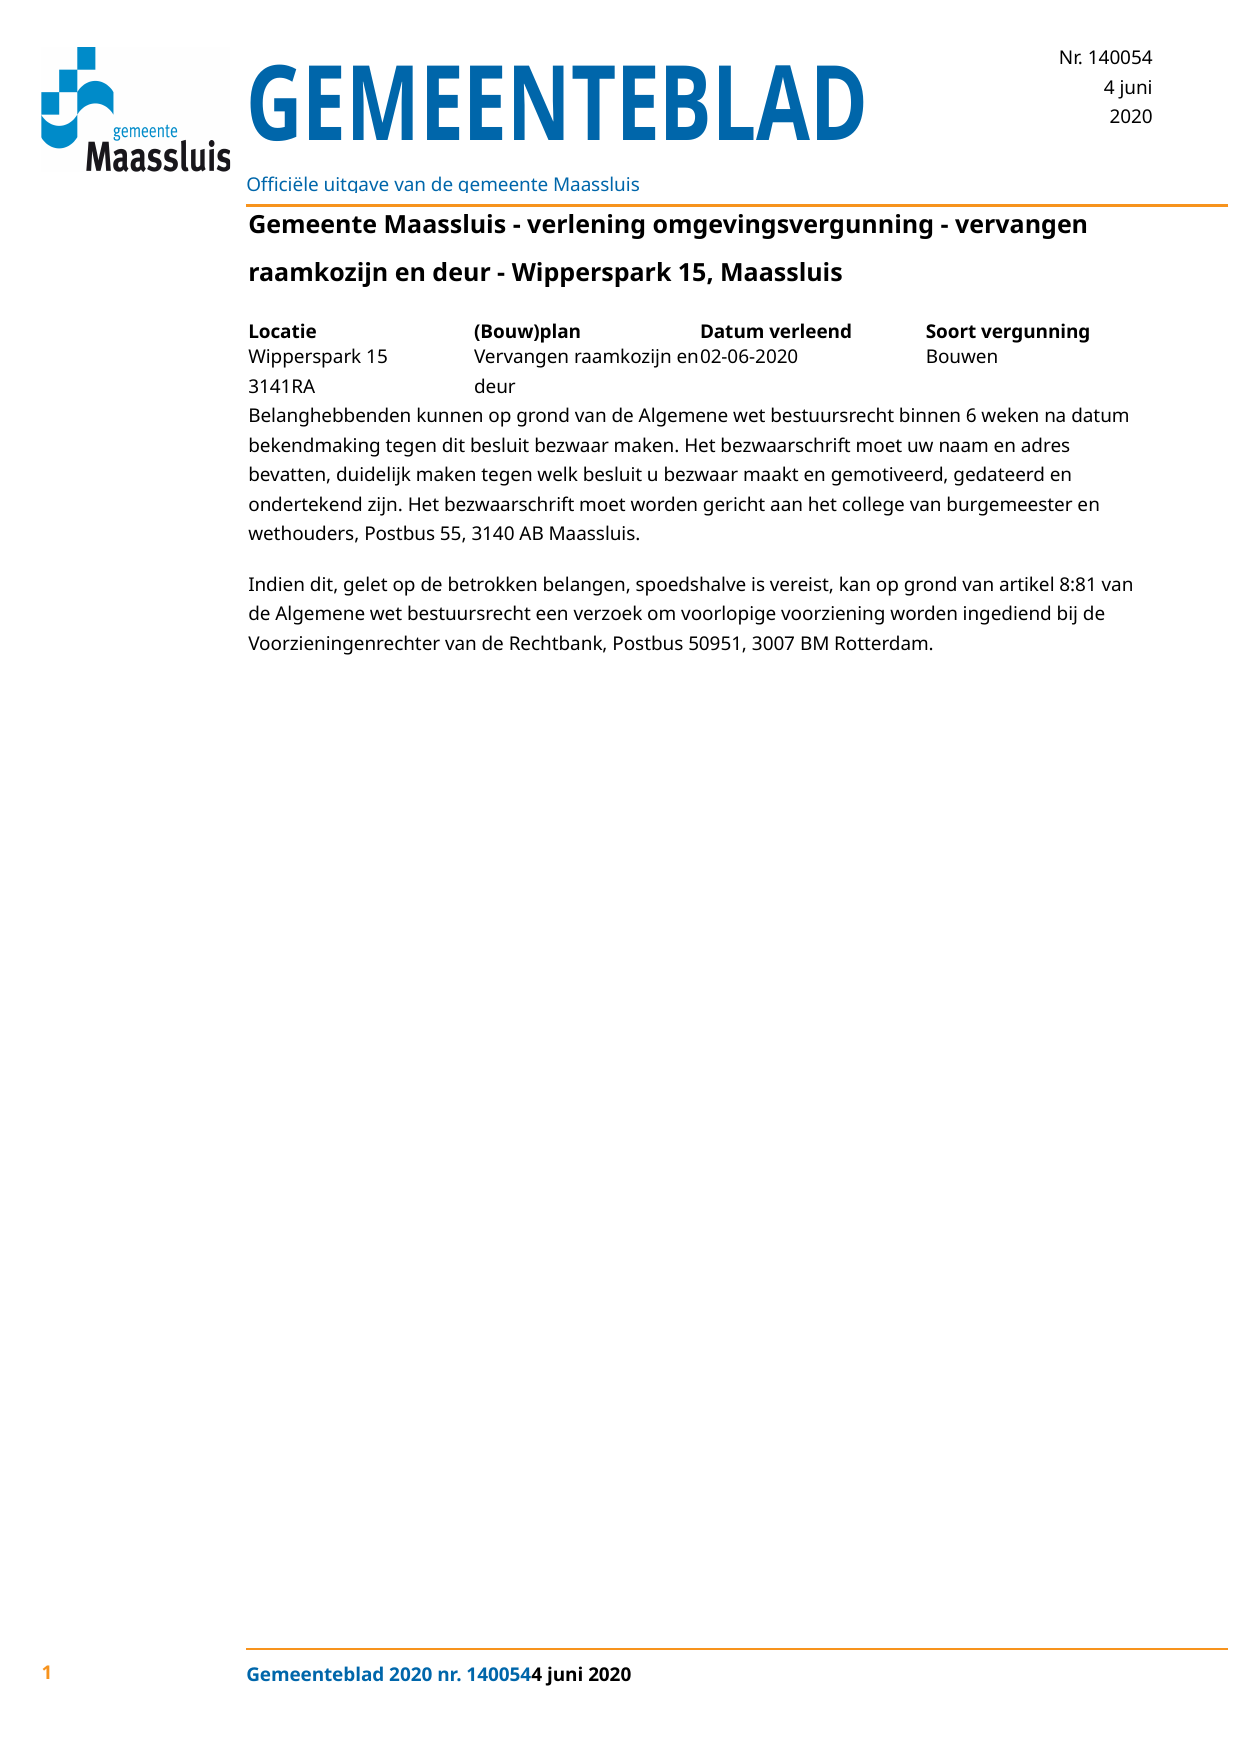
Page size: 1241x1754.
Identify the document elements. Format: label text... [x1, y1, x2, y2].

table_cell Vervangen raamkozijn en deur [474, 344, 700, 399]
table_cell 02-06-2020 [700, 344, 926, 399]
table_header Locatie [248, 318, 474, 344]
text Belanghebbenden kunnen op grond van de Algemene wet bestuursrecht binnen 6 weken na datum bekendmaking tegen dit besluit bezwaar maken. Het bezwaarschrift moet uw naam en adres bevatten, duidelijk maken tegen welk besluit u bezwaar maakt en gemotiveerd, gedateerd en ondertekend zijn. Het bezwaarschrift moet worden gericht aan het college van burgemeester en wethouders, Postbus 55, 3140 AB Maassluis. [248, 402, 1152, 546]
table_header (Bouw)plan [474, 318, 700, 344]
table_cell Wipperspark 15 3141RA [248, 344, 474, 399]
picture [41, 47, 77, 92]
picture [41, 47, 231, 172]
text Gemeente Maassluis - verlening omgevingsvergunning - vervangen raamkozijn en deur - Wipperspark 15, Maassluis [248, 207, 1152, 288]
table_header Datum verleend [700, 318, 926, 344]
table_header Soort vergunning [926, 318, 1152, 344]
text Indien dit, gelet op de betrokken belangen, spoedshalve is vereist, kan op grond van artikel 8:81 van de Algemene wet bestuursrecht een verzoek om voorlopige voorziening worden ingediend bij de Voorzieningenrechter van de Rechtbank, Postbus 50951, 3007 BM Rotterdam. [248, 571, 1152, 656]
table_cell Bouwen [926, 344, 1152, 399]
